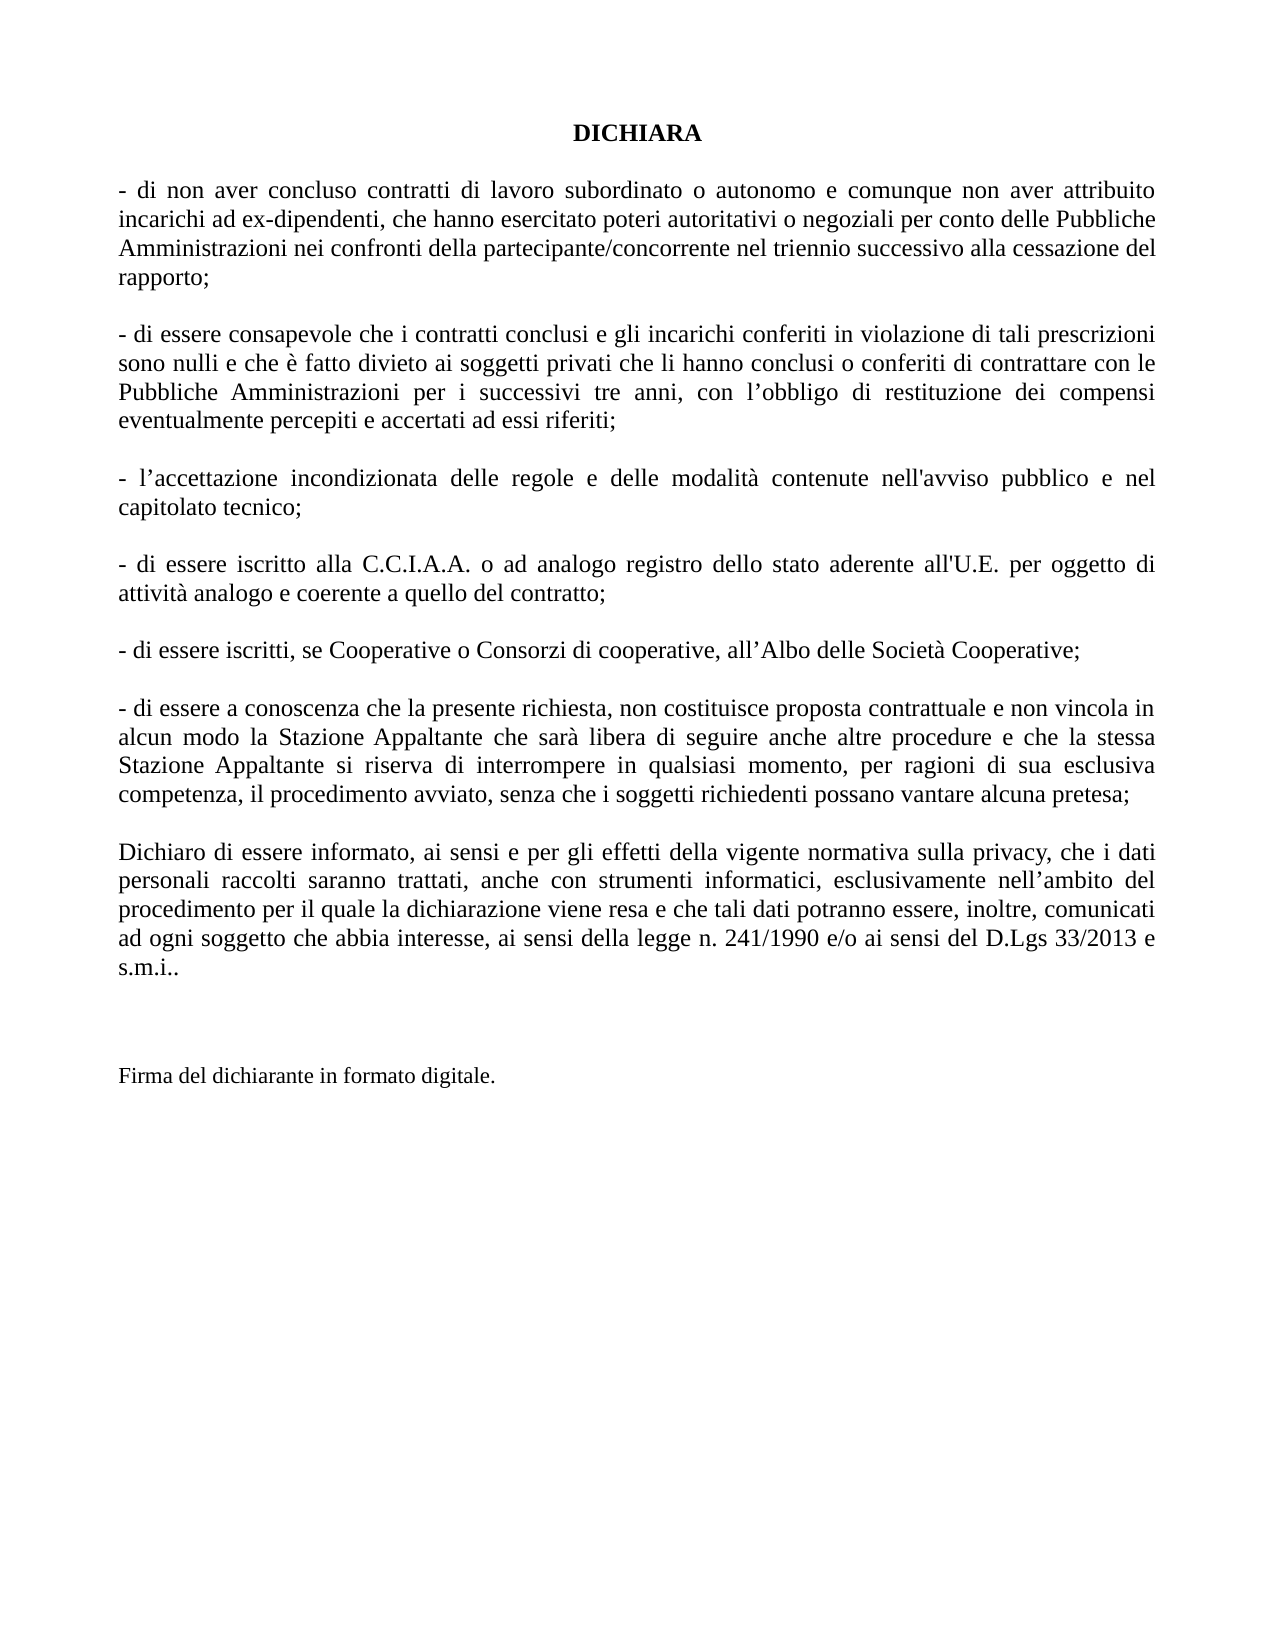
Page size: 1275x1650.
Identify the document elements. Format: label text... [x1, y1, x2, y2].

text Firma del dichiarante in formato digitale. [118, 1062, 1157, 1088]
text - di essere iscritto alla C.C.I.A.A. o ad analogo registro dello stato aderente all'U.E. per oggetto di attività analogo e coerente a quello del contratto; [118, 549, 1157, 607]
text - di essere consapevole che i contratti conclusi e gli incarichi conferiti in violazione di tali prescrizioni sono nulli e che è fatto divieto ai soggetti privati che li hanno conclusi o conferiti di contrattare con le Pubbliche Amministrazioni per i successivi tre anni, con l’obbligo di restituzione dei compensi eventualmente percepiti e accertati ad essi riferiti; [118, 319, 1157, 434]
text - di essere iscritti, se Cooperative o Consorzi di cooperative, all’Albo delle Società Cooperative; [118, 636, 1157, 664]
text - di non aver concluso contratti di lavoro subordinato o autonomo e comunque non aver attribuito incarichi ad ex-dipendenti, che hanno esercitato poteri autoritativi o negoziali per conto delle Pubbliche Amministrazioni nei confronti della partecipante/concorrente nel triennio successivo alla cessazione del rapporto; [118, 176, 1157, 291]
text Dichiaro di essere informato, ai sensi e per gli effetti della vigente normativa sulla privacy, che i dati personali raccolti saranno trattati, anche con strumenti informatici, esclusivamente nell’ambito del procedimento per il quale la dichiarazione viene resa e che tali dati potranno essere, inoltre, comunicati ad ogni soggetto che abbia interesse, ai sensi della legge n. 241/1990 e/o ai sensi del D.Lgs 33/2013 e s.m.i.. [118, 837, 1157, 1009]
text - di essere a conoscenza che la presente richiesta, non costituisce proposta contrattuale e non vincola in alcun modo la Stazione Appaltante che sarà libera di seguire anche altre procedure e che la stessa Stazione Appaltante si riserva di interrompere in qualsiasi momento, per ragioni di sua esclusiva competenza, il procedimento avviato, senza che i soggetti richiedenti possano vantare alcuna pretesa; [118, 693, 1157, 808]
text - l’accettazione incondizionata delle regole e delle modalità contenute nell'avviso pubblico e nel capitolato tecnico; [118, 463, 1157, 521]
text DICHIARA [118, 118, 1157, 147]
